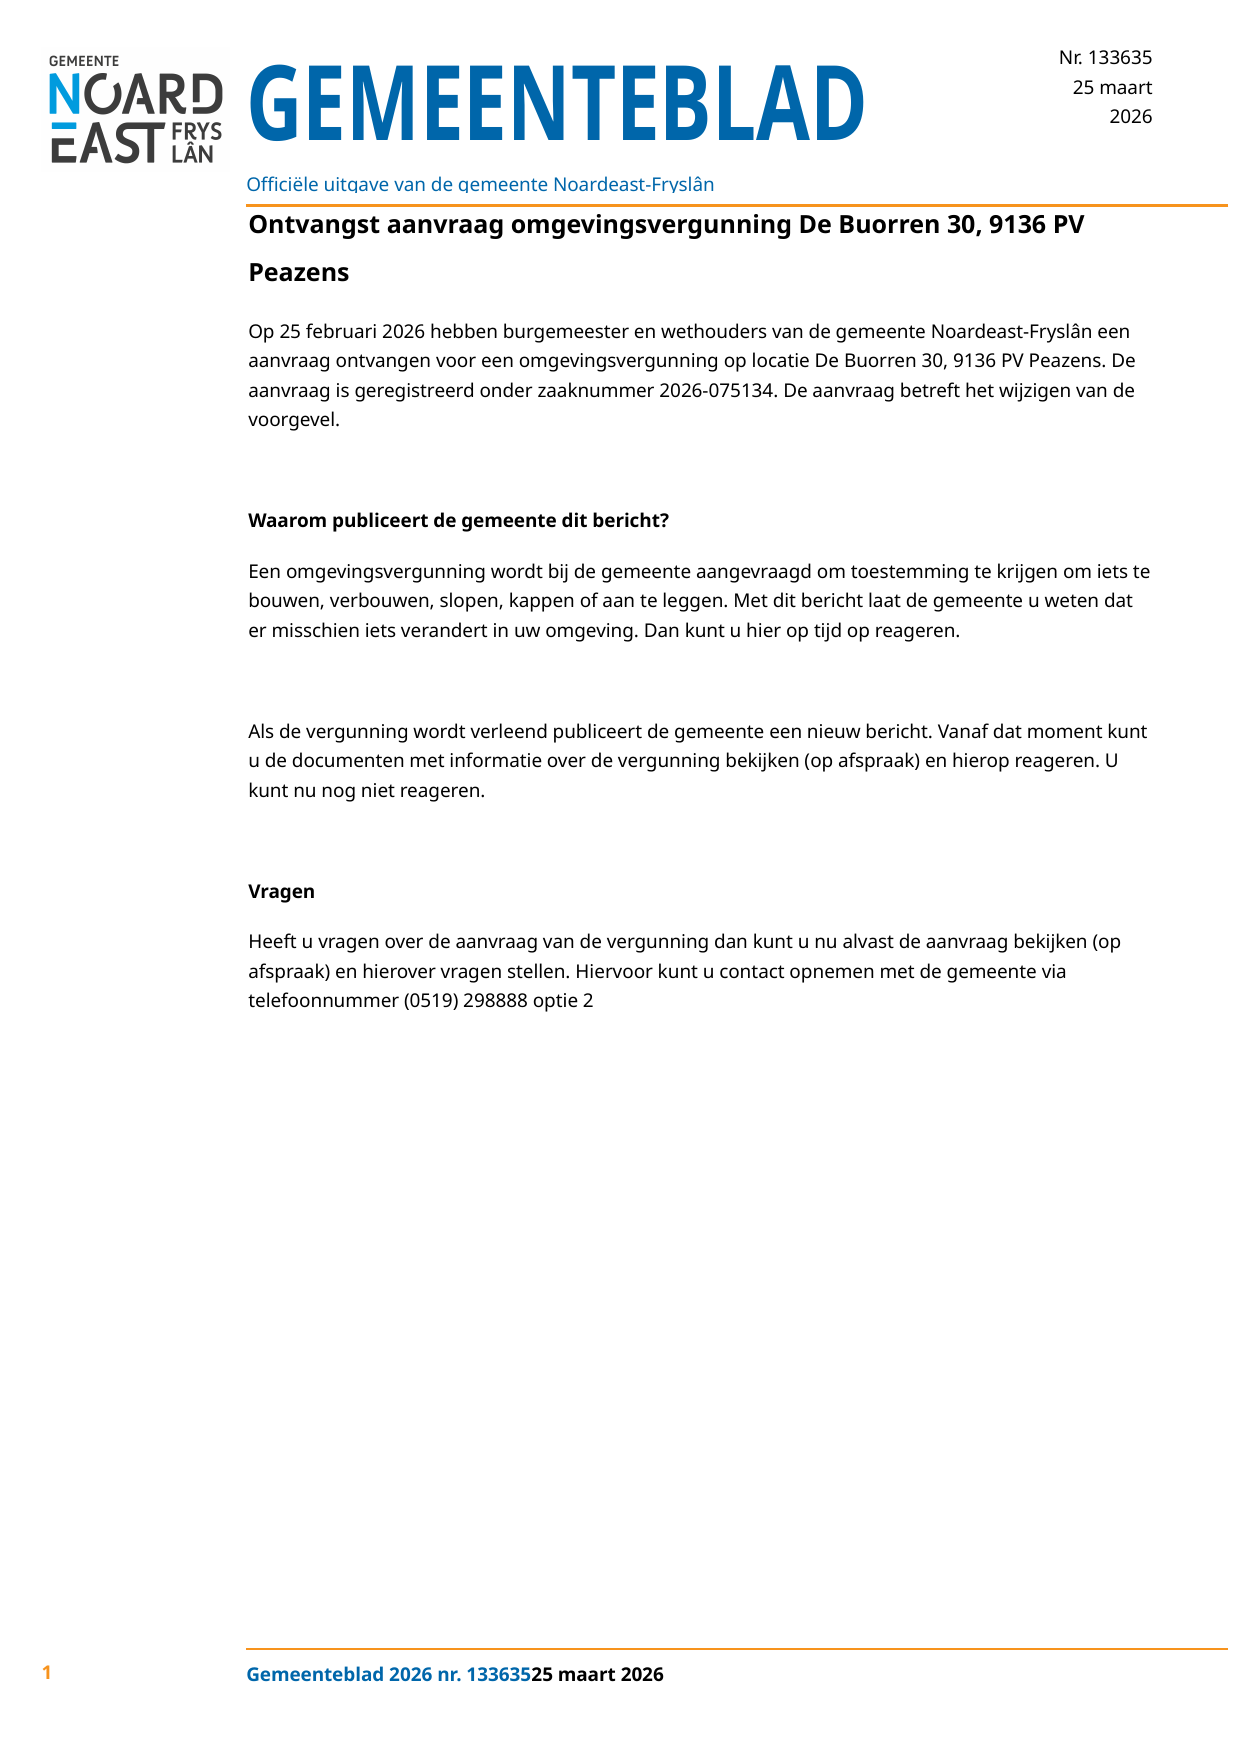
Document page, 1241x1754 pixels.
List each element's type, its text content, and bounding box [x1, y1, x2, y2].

picture [41, 47, 231, 172]
text Als de vergunning wordt verleend publiceert de gemeente een nieuw bericht. Vanaf dat moment kunt u de documenten met informatie over de vergunning bekijken (op afspraak) en hierop reageren. U kunt nu nog niet reageren. [248, 718, 1152, 803]
text Waarom publiceert de gemeente dit bericht? [248, 507, 1152, 533]
text Vragen [248, 878, 1152, 904]
text Een omgevingsvergunning wordt bij de gemeente aangevraagd om toestemming te krijgen om iets te bouwen, verbouwen, slopen, kappen of aan te leggen. Met dit bericht laat de gemeente u weten dat er misschien iets verandert in uw omgeving. Dan kunt u hier op tijd op reageren. [248, 558, 1152, 643]
text Op 25 februari 2026 hebben burgemeester en wethouders van de gemeente Noardeast-Fryslân een aanvraag ontvangen voor een omgevingsvergunning op locatie De Buorren 30, 9136 PV Peazens. De aanvraag is geregistreerd onder zaaknummer 2026-075134. De aanvraag betreft het wijzigen van de voorgevel. [248, 318, 1152, 432]
text Ontvangst aanvraag omgevingsvergunning De Buorren 30, 9136 PV Peazens [248, 207, 1152, 288]
text Heeft u vragen over de aanvraag van de vergunning dan kunt u nu alvast de aanvraag bekijken (op afspraak) en hierover vragen stellen. Hiervoor kunt u contact opnemen met de gemeente via telefoonnummer (0519) 298888 optie 2 [248, 928, 1152, 1013]
